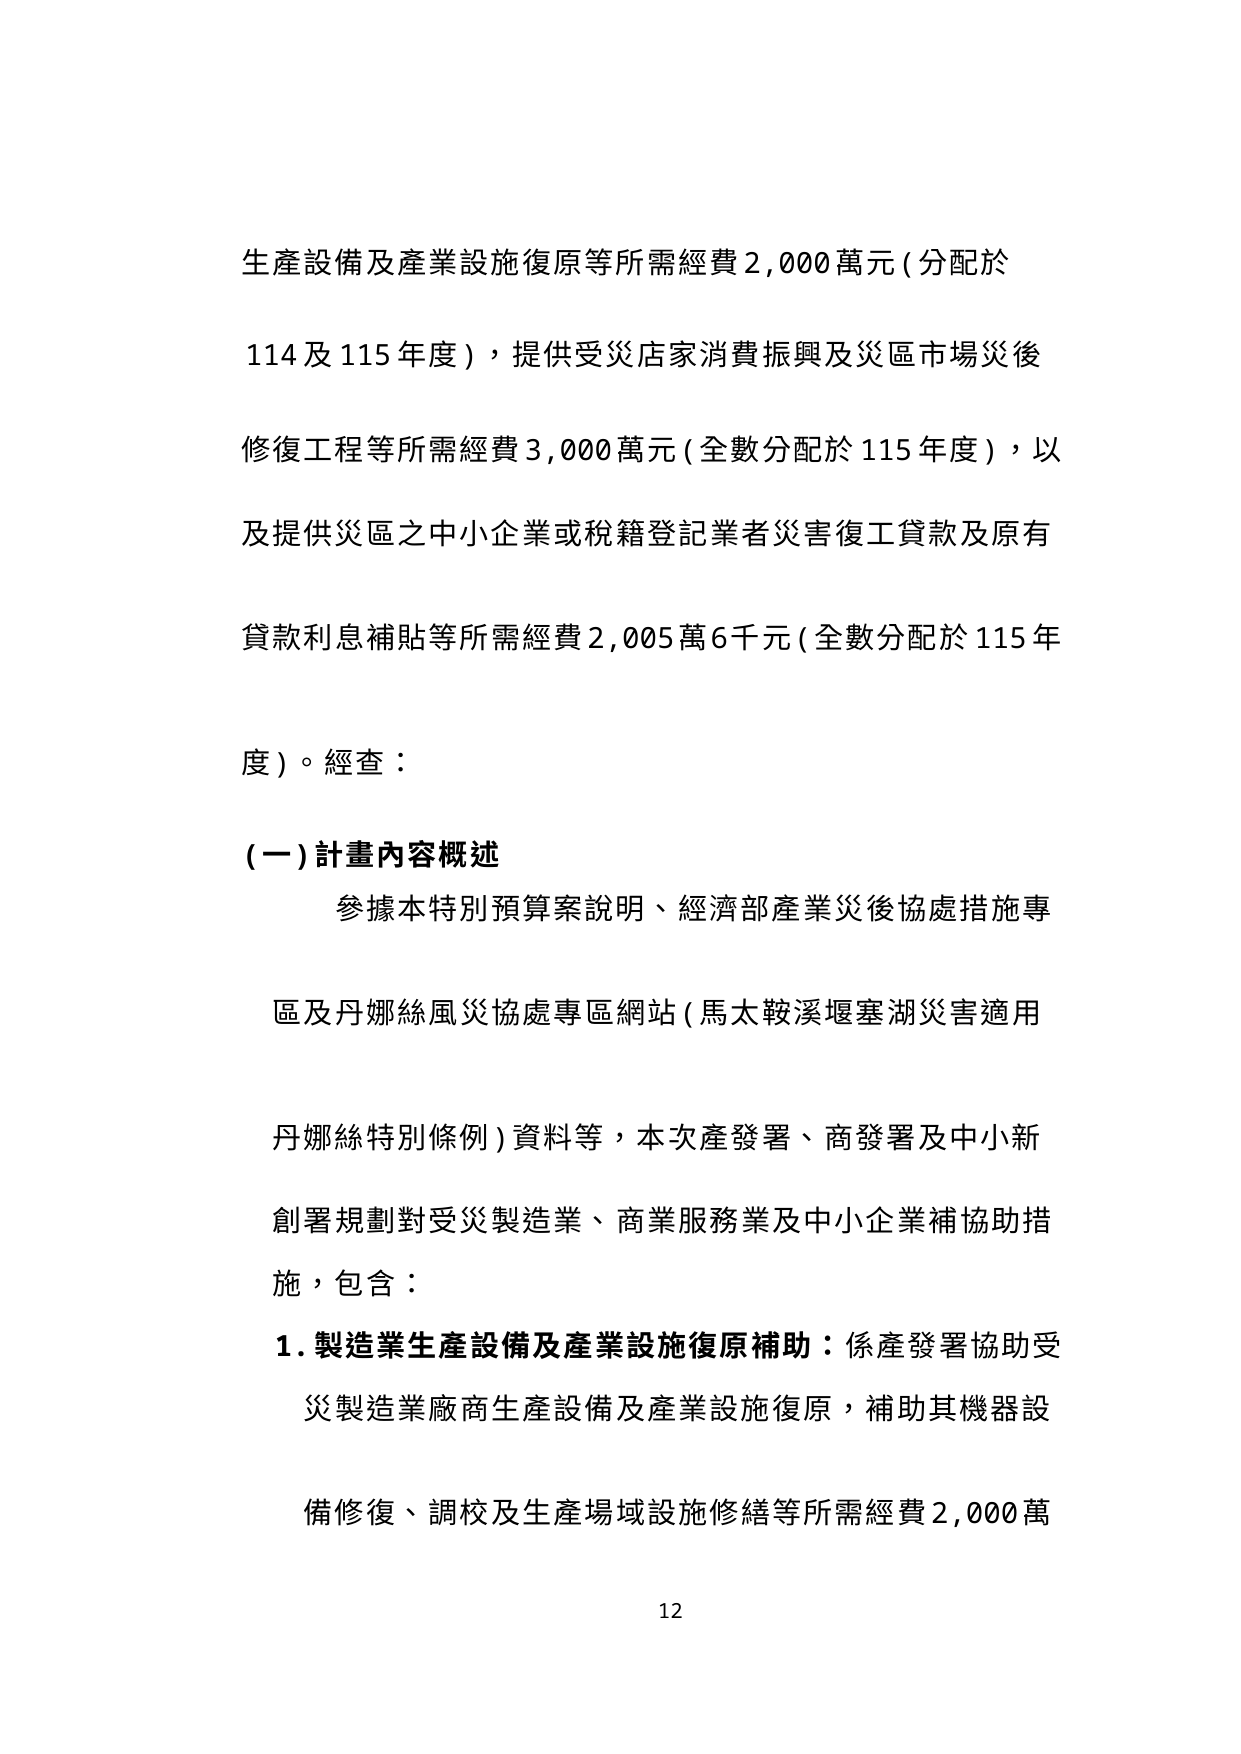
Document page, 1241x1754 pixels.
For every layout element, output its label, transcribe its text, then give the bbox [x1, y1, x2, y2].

text 1.製造業生產設備及產業設施復原補助：係產發署協助受災製造業廠商生產設備及產業設施復原，補助其機器設備修復、調校及生產場域設施修繕等所需經費2,000萬 [266, 1302, 1063, 1552]
text 參據本特別預算案說明、經濟部產業災後協處措施專區及丹娜絲風災協處專區網站(馬太鞍溪堰塞湖災害適用丹娜絲特別條例)資料等，本次產發署、商發署及中小新創署規劃對受災製造業、商業服務業及中小企業補協助措施，包含： [266, 865, 1063, 1302]
text 生產設備及產業設施復原等所需經費2,000萬元(分配於114及115年度)，提供受災店家消費振興及災區市場災後修復工程等所需經費3,000萬元(全數分配於115年度)，以及提供災區之中小企業或稅籍登記業者災害復工貸款及原有貸款利息補貼等所需經費2,005萬6千元(全數分配於115年度)。經查： [236, 177, 1063, 802]
text (一)計畫內容概述 [236, 802, 1063, 865]
